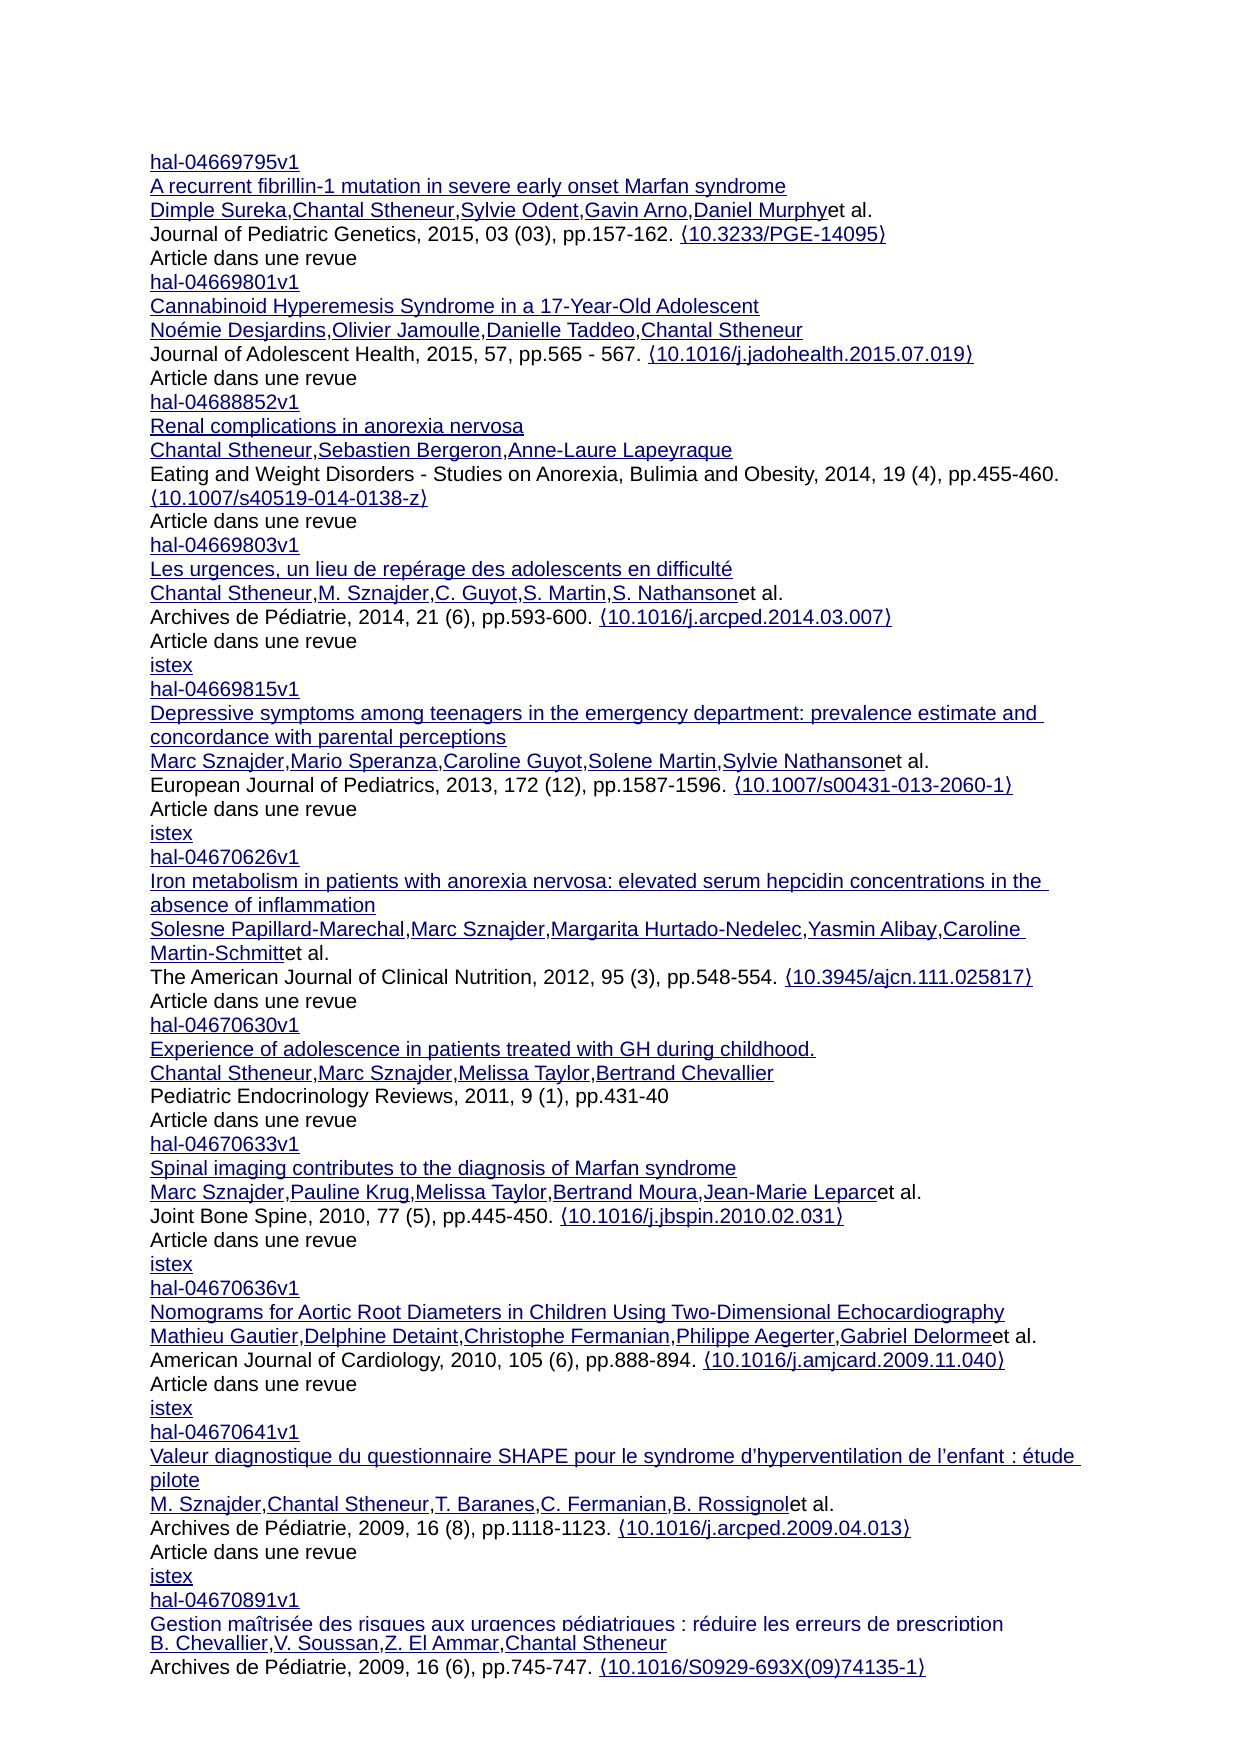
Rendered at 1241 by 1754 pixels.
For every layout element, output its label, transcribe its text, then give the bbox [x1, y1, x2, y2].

table_cell Nomograms for Aortic Root Diameters in Children Using Two-Dimensional Echocardiography Mathieu Gautier,Delphine Detaint,Christophe Fermanian,Philippe Aegerter,Gabriel Delormeet al. American Journal of Cardiology, 2010, 105 (6), pp.888-894. ⟨10.1016/j.amjcard.2009.11.040⟩ Article dans une revue istex hal-04670641v1 [150, 1300, 1090, 1444]
table_cell Experience of adolescence in patients treated with GH during childhood. Chantal Stheneur,Marc Sznajder,Melissa Taylor,Bertrand Chevallier Pediatric Endocrinology Reviews, 2011, 9 (1), pp.431-40 Article dans une revue hal-04670633v1 [150, 1036, 1090, 1156]
table_cell Iron metabolism in patients with anorexia nervosa: elevated serum hepcidin concentrations in the absence of inflammation Solesne Papillard-Marechal,Marc Sznajder,Margarita Hurtado-Nedelec,Yasmin Alibay,Caroline Martin-Schmittet al. The American Journal of Clinical Nutrition, 2012, 95 (3), pp.548-554. ⟨10.3945/ajcn.111.025817⟩ Article dans une revue hal-04670630v1 [150, 869, 1090, 1036]
table_cell Gestion maîtrisée des risques aux urgences pédiatriques : réduire les erreurs de prescription B. Chevallier,V. Soussan,Z. El Ammar,Chantal Stheneur Archives de Pédiatrie, 2009, 16 (6), pp.745-747. ⟨10.1016/S0929-693X(09)74135-1⟩ [150, 1611, 1090, 1679]
table_cell A recurrent fibrillin-1 mutation in severe early onset Marfan syndrome Dimple Sureka,Chantal Stheneur,Sylvie Odent,Gavin Arno,Daniel Murphyet al. Journal of Pediatric Genetics, 2015, 03 (03), pp.157-162. ⟨10.3233/PGE-14095⟩ Article dans une revue hal-04669801v1 [150, 174, 1090, 294]
table_cell Cannabinoid Hyperemesis Syndrome in a 17-Year-Old Adolescent Noémie Desjardins,Olivier Jamoulle,Danielle Taddeo,Chantal Stheneur Journal of Adolescent Health, 2015, 57, pp.565 - 567. ⟨10.1016/j.jadohealth.2015.07.019⟩ Article dans une revue hal-04688852v1 [150, 294, 1090, 413]
table_cell Renal complications in anorexia nervosa Chantal Stheneur,Sebastien Bergeron,Anne-Laure Lapeyraque Eating and Weight Disorders - Studies on Anorexia, Bulimia and Obesity, 2014, 19 (4), pp.455-460. ⟨10.1007/s40519-014-0138-z⟩ Article dans une revue hal-04669803v1 [150, 414, 1090, 557]
table_cell Valeur diagnostique du questionnaire SHAPE pour le syndrome d’hyperventilation de l’enfant : étude pilote M. Sznajder,Chantal Stheneur,T. Baranes,C. Fermanian,B. Rossignolet al. Archives de Pédiatrie, 2009, 16 (8), pp.1118-1123. ⟨10.1016/j.arcped.2009.04.013⟩ Article dans une revue istex hal-04670891v1 [150, 1444, 1090, 1611]
table_cell Spinal imaging contributes to the diagnosis of Marfan syndrome Marc Sznajder,Pauline Krug,Melissa Taylor,Bertrand Moura,Jean-Marie Leparcet al. Joint Bone Spine, 2010, 77 (5), pp.445-450. ⟨10.1016/j.jbspin.2010.02.031⟩ Article dans une revue istex hal-04670636v1 [150, 1156, 1090, 1300]
table_cell Les urgences, un lieu de repérage des adolescents en difficulté Chantal Stheneur,M. Sznajder,C. Guyot,S. Martin,S. Nathansonet al. Archives de Pédiatrie, 2014, 21 (6), pp.593-600. ⟨10.1016/j.arcped.2014.03.007⟩ Article dans une revue istex hal-04669815v1 [150, 557, 1090, 701]
table_cell Depressive symptoms among teenagers in the emergency department: prevalence estimate and concordance with parental perceptions Marc Sznajder,Mario Speranza,Caroline Guyot,Solene Martin,Sylvie Nathansonet al. European Journal of Pediatrics, 2013, 172 (12), pp.1587-1596. ⟨10.1007/s00431-013-2060-1⟩ Article dans une revue istex hal-04670626v1 [150, 701, 1090, 869]
table_cell hal-04669795v1 [150, 150, 1090, 174]
